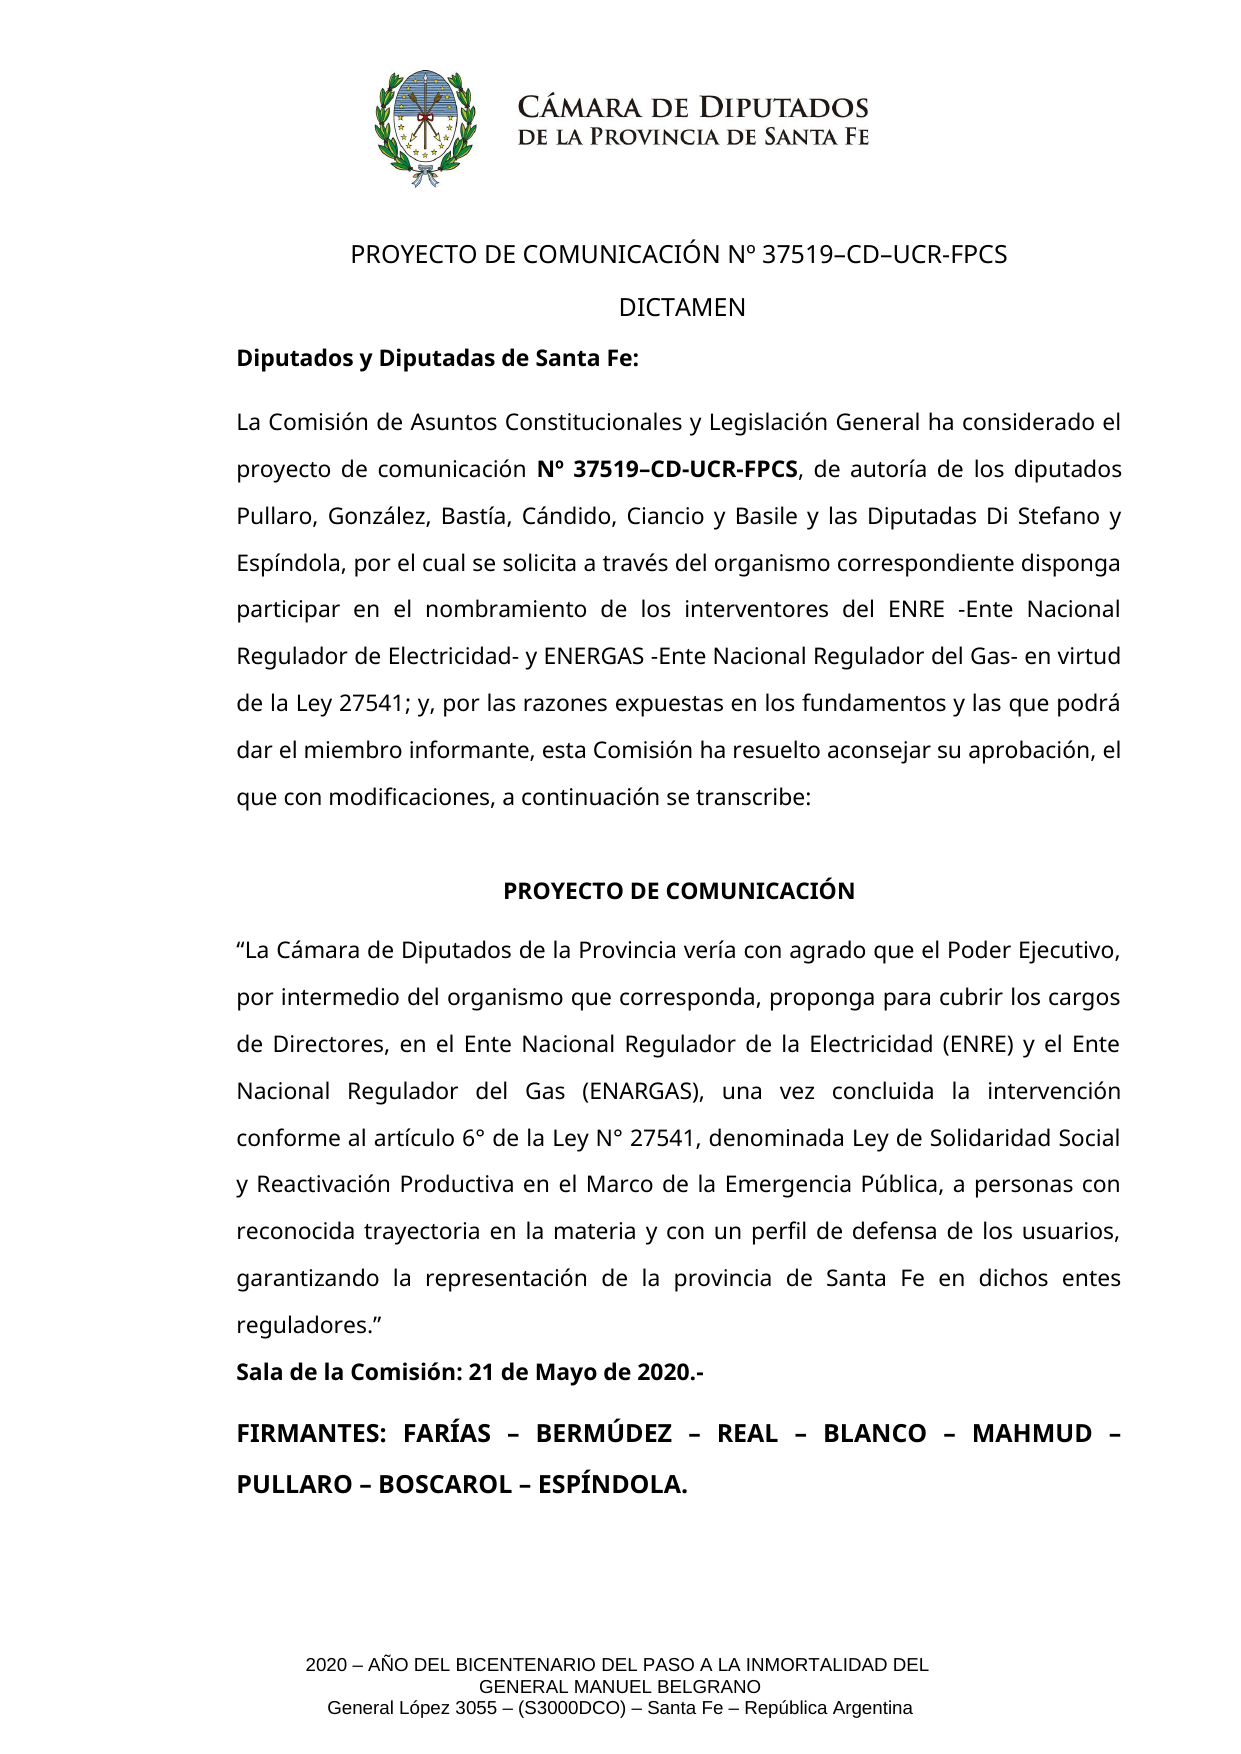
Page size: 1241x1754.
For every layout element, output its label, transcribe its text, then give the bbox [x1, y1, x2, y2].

text “La Cámara de Diputados de la Provincia vería con agrado que el Poder Ejecutivo, por intermedio del organismo que corresponda, proponga para cubrir los cargos de Directores, en el Ente Nacional Regulador de la Electricidad (ENRE) y el Ente Nacional Regulador del Gas (ENARGAS), una vez concluida la intervención conforme al artículo 6° de la Ley N° 27541, denominada Ley de Solidaridad Social y Reactivación Productiva en el Marco de la Emergencia Pública, a personas con reconocida trayectoria en la materia y con un perfil de defensa de los usuarios, garantizando la representación de la provincia de Santa Fe en dichos entes reguladores.” [236, 934, 1122, 1340]
text Diputados y Diputadas de Santa Fe: [236, 342, 1122, 373]
text FIRMANTES: FARÍAS – BERMÚDEZ – REAL – BLANCO – MAHMUD – PULLARO – BOSCAROL – ESPÍNDOLA. [236, 1415, 1122, 1500]
text DICTAMEN [236, 289, 1122, 323]
picture [374, 70, 869, 192]
text PROYECTO DE COMUNICACIÓN Nº 37519–CD–UCR-FPCS [236, 236, 1122, 270]
text Sala de la Comisión: 21 de Mayo de 2020.- [236, 1356, 1122, 1387]
text La Comisión de Asuntos Constitucionales y Legislación General ha considerado el proyecto de comunicación Nº 37519–CD-UCR-FPCS, de autoría de los diputados Pullaro, González, Bastía, Cándido, Ciancio y Basile y las Diputadas Di Stefano y Espíndola, por el cual se solicita a través del organismo correspondiente disponga participar en el nombramiento de los interventores del ENRE -Ente Nacional Regulador de Electricidad- y ENERGAS -Ente Nacional Regulador del Gas- en virtud de la Ley 27541; y, por las razones expuestas en los fundamentos y las que podrá dar el miembro informante, esta Comisión ha resuelto aconsejar su aprobación, el que con modificaciones, a continuación se transcribe: [236, 406, 1122, 812]
text PROYECTO DE COMUNICACIÓN [236, 874, 1122, 906]
